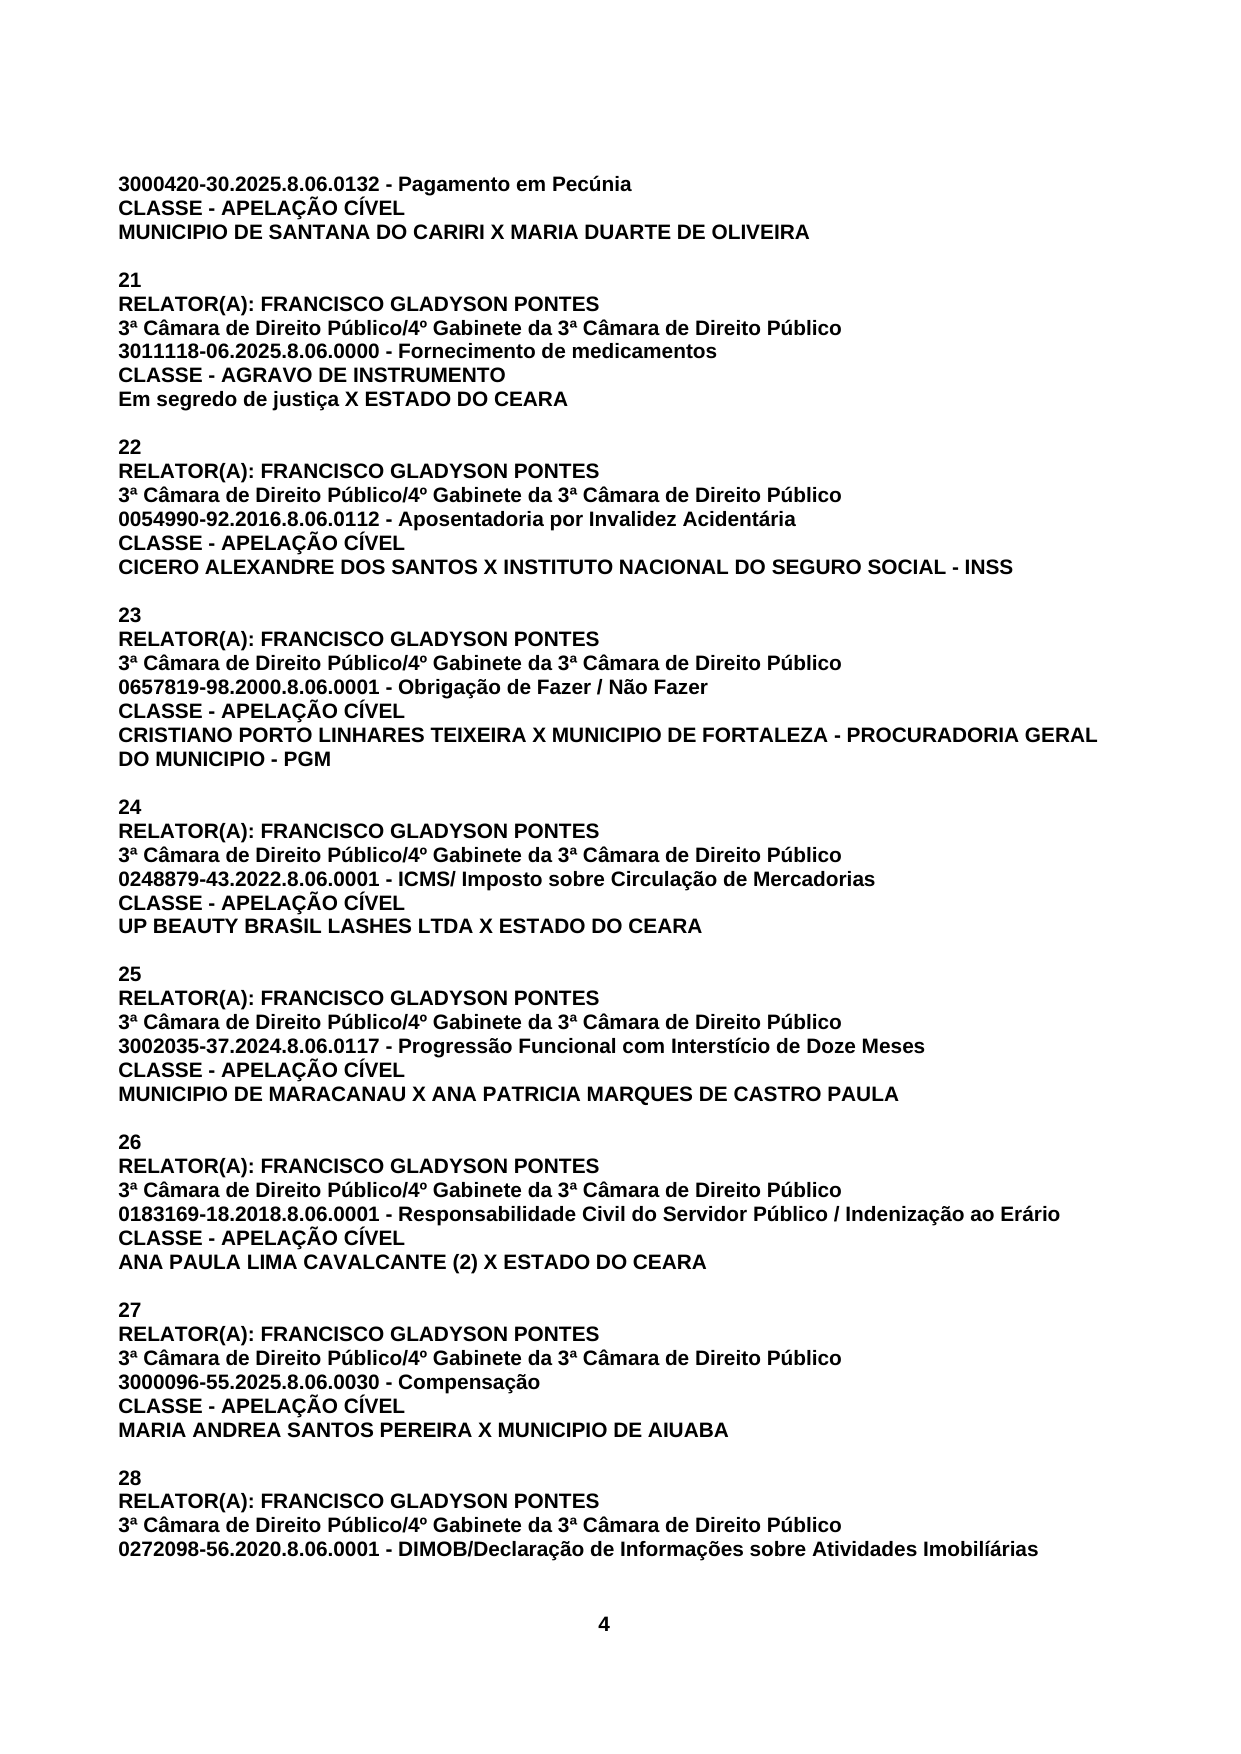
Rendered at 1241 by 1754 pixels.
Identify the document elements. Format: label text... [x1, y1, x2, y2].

text 3ª Câmara de Direito Público/4º Gabinete da 3ª Câmara de Direito Público [118, 483, 1122, 507]
text 0272098-56.2020.8.06.0001 - DIMOB/Declaração de Informações sobre Atividades Imobilíárias [118, 1537, 1122, 1561]
text 3000420-30.2025.8.06.0132 - Pagamento em Pecúnia [118, 172, 1122, 196]
text 3011118-06.2025.8.06.0000 - Fornecimento de medicamentos [118, 339, 1122, 363]
text CLASSE - APELAÇÃO CÍVEL [118, 1058, 1122, 1082]
text CRISTIANO PORTO LINHARES TEIXEIRA X MUNICIPIO DE FORTALEZA - PROCURADORIA GERAL DO MUNICIPIO - PGM [118, 723, 1122, 771]
text 0657819-98.2000.8.06.0001 - Obrigação de Fazer / Não Fazer [118, 675, 1122, 699]
text 21 [118, 267, 1122, 291]
text CLASSE - AGRAVO DE INSTRUMENTO [118, 363, 1122, 387]
text 3ª Câmara de Direito Público/4º Gabinete da 3ª Câmara de Direito Público [118, 1178, 1122, 1202]
text CLASSE - APELAÇÃO CÍVEL [118, 890, 1122, 914]
text CLASSE - APELAÇÃO CÍVEL [118, 1393, 1122, 1417]
text CLASSE - APELAÇÃO CÍVEL [118, 196, 1122, 219]
text 3ª Câmara de Direito Público/4º Gabinete da 3ª Câmara de Direito Público [118, 1513, 1122, 1537]
text 3002035-37.2024.8.06.0117 - Progressão Funcional com Interstício de Doze Meses [118, 1034, 1122, 1058]
text RELATOR(A): FRANCISCO GLADYSON PONTES [118, 291, 1122, 315]
text 3ª Câmara de Direito Público/4º Gabinete da 3ª Câmara de Direito Público [118, 315, 1122, 339]
text 3ª Câmara de Direito Público/4º Gabinete da 3ª Câmara de Direito Público [118, 1010, 1122, 1034]
text 24 [118, 794, 1122, 818]
text Em segredo de justiça X ESTADO DO CEARA [118, 387, 1122, 411]
text 28 [118, 1465, 1122, 1489]
text 0248879-43.2022.8.06.0001 - ICMS/ Imposto sobre Circulação de Mercadorias [118, 866, 1122, 890]
text RELATOR(A): FRANCISCO GLADYSON PONTES [118, 459, 1122, 483]
text UP BEAUTY BRASIL LASHES LTDA X ESTADO DO CEARA [118, 914, 1122, 938]
text RELATOR(A): FRANCISCO GLADYSON PONTES [118, 1322, 1122, 1346]
text 26 [118, 1130, 1122, 1154]
text CLASSE - APELAÇÃO CÍVEL [118, 531, 1122, 555]
text MUNICIPIO DE MARACANAU X ANA PATRICIA MARQUES DE CASTRO PAULA [118, 1082, 1122, 1106]
text 0054990-92.2016.8.06.0112 - Aposentadoria por Invalidez Acidentária [118, 507, 1122, 531]
text CICERO ALEXANDRE DOS SANTOS X INSTITUTO NACIONAL DO SEGURO SOCIAL - INSS [118, 555, 1122, 579]
text 3000096-55.2025.8.06.0030 - Compensação [118, 1369, 1122, 1393]
text ANA PAULA LIMA CAVALCANTE (2) X ESTADO DO CEARA [118, 1250, 1122, 1274]
text RELATOR(A): FRANCISCO GLADYSON PONTES [118, 627, 1122, 651]
text 22 [118, 435, 1122, 459]
text RELATOR(A): FRANCISCO GLADYSON PONTES [118, 818, 1122, 842]
text CLASSE - APELAÇÃO CÍVEL [118, 1226, 1122, 1250]
text MARIA ANDREA SANTOS PEREIRA X MUNICIPIO DE AIUABA [118, 1417, 1122, 1441]
text MUNICIPIO DE SANTANA DO CARIRI X MARIA DUARTE DE OLIVEIRA [118, 219, 1122, 243]
text 25 [118, 962, 1122, 986]
text RELATOR(A): FRANCISCO GLADYSON PONTES [118, 986, 1122, 1010]
text RELATOR(A): FRANCISCO GLADYSON PONTES [118, 1489, 1122, 1513]
text 3ª Câmara de Direito Público/4º Gabinete da 3ª Câmara de Direito Público [118, 842, 1122, 866]
text 0183169-18.2018.8.06.0001 - Responsabilidade Civil do Servidor Público / Indenização ao Erário [118, 1202, 1122, 1226]
text 3ª Câmara de Direito Público/4º Gabinete da 3ª Câmara de Direito Público [118, 1346, 1122, 1369]
text CLASSE - APELAÇÃO CÍVEL [118, 699, 1122, 723]
text 3ª Câmara de Direito Público/4º Gabinete da 3ª Câmara de Direito Público [118, 651, 1122, 675]
text 23 [118, 603, 1122, 627]
text RELATOR(A): FRANCISCO GLADYSON PONTES [118, 1154, 1122, 1178]
text 27 [118, 1298, 1122, 1322]
